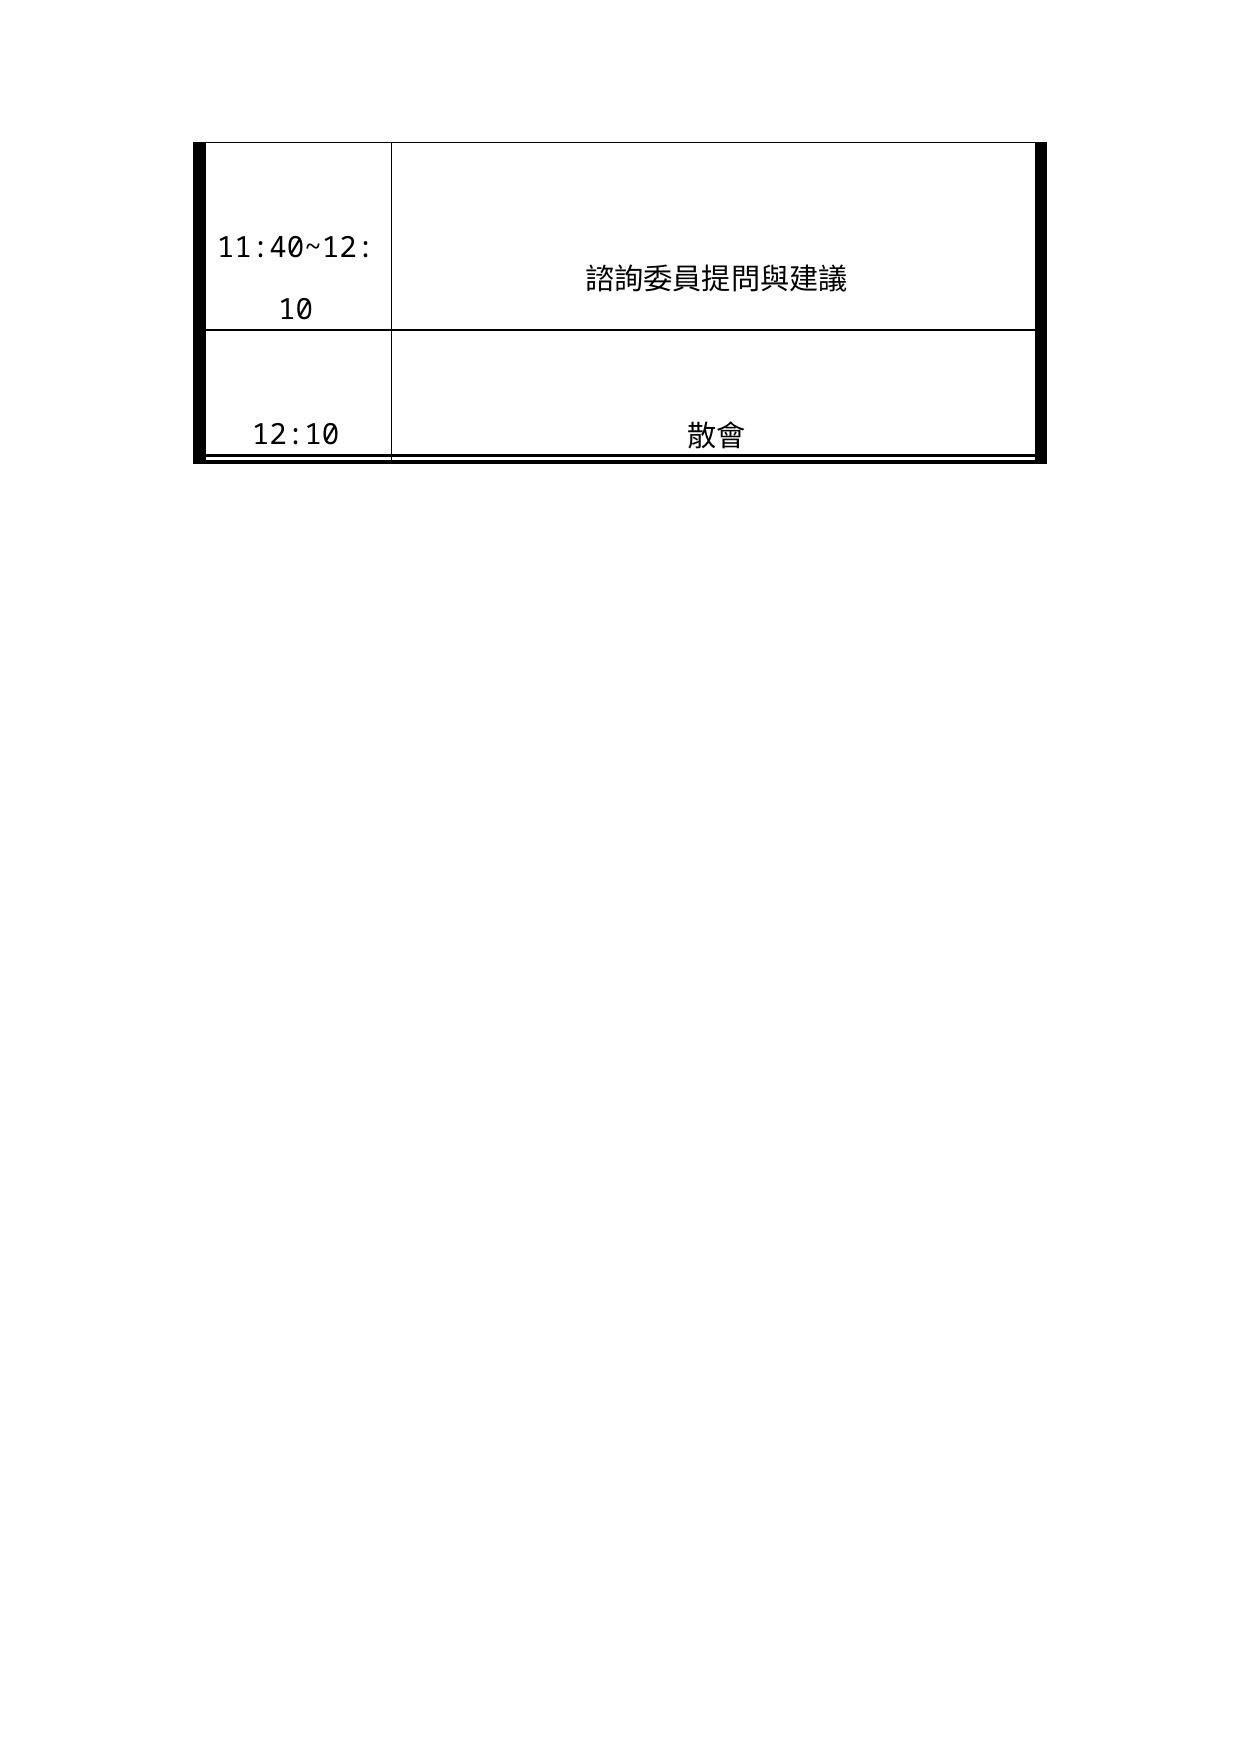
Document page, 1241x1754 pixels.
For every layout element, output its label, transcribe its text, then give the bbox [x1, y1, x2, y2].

table_cell 諮詢委員提問與建議 [392, 143, 1035, 329]
table_cell 11:40~12:10 [206, 143, 391, 329]
table_cell 散會 [392, 331, 1035, 454]
table_cell 12:10 [206, 331, 391, 454]
